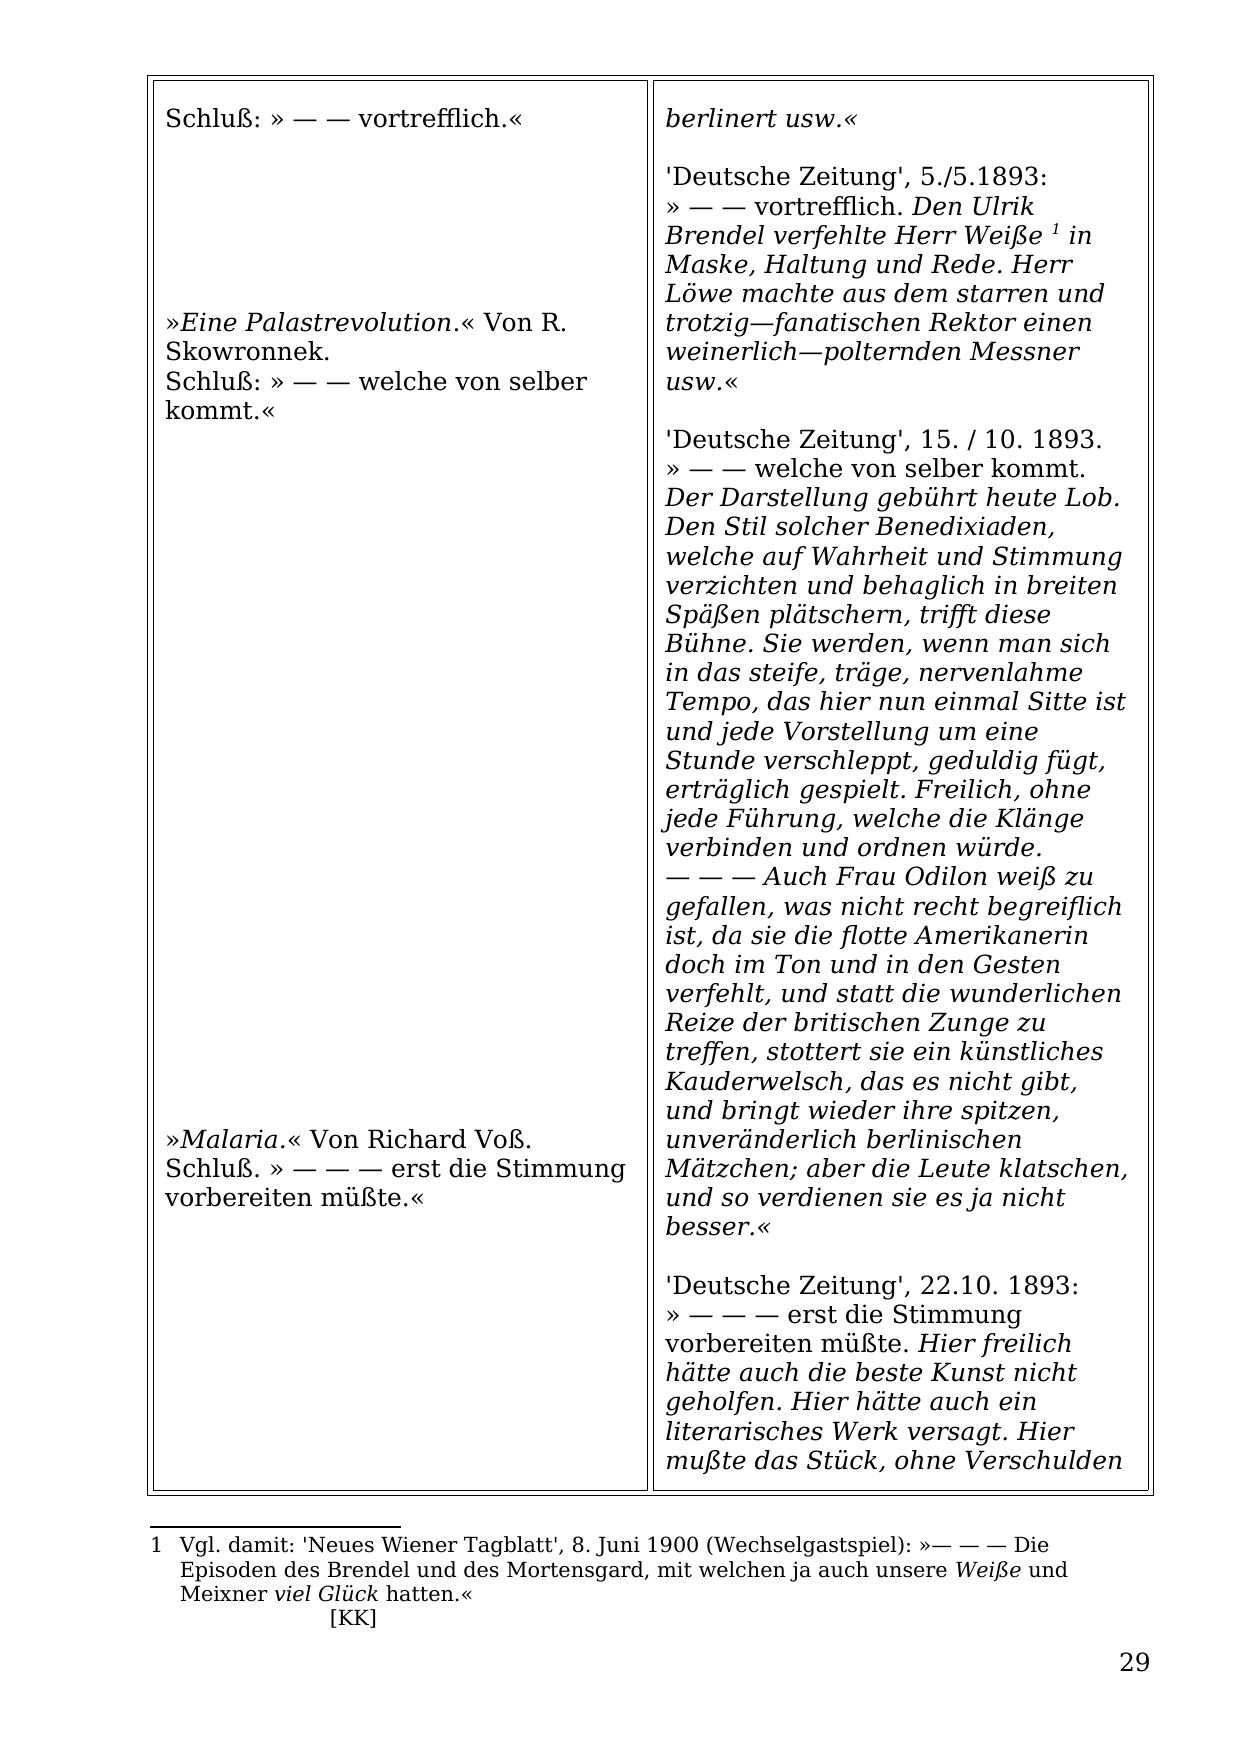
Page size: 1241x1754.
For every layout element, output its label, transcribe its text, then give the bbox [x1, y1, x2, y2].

table_header Zeitung: 'Deutsche Zeitung' 27./1. 1893: »lachten ohne Arg und ließen es sich fröhlich gefallen. Ich finde das sehr nett und freue mich, daß ihr milder und besonnener Geschmack, der immer mühelos das Rechte trifft, die nicht unbedenkliche Probe, auf die ich keinen Berliner stellen möchte, mit Anmut und Heiterkeit gewann. Ob es freilich gerade diesem Direktor geziemte, gerade in diesem Hause, das Wiener Bürger für sich erbauten, das Experiment auf die Gutmütigkeit der Wiener zu wagen, das wäre eine andere Frage. Schauspielerisch sind solche Stücke ... » — — — Aber sonst kann man es, wohl aus vielen Erfahrungen als Regel behaupten, daß in solchen Stücken die besten Schauspieler gerade am schlechtesten spielen. Dagegen für die schlechten, mit Mätzchen und Manieren, ist es gewöhnlich ein Triumph. Für Herrn Tyrolt war es heute ein Triumph.« 'Deutsche Zeitung" 19./3. 1893: »Er gehört auf das Konto des Herrn Tyrolt. Seine Kunst hat den Abend gerettet. Sie ist, wenn man mir deswegen auch noch so grobe Briefe schreibt und schreiben läßt — ich kann mir nicht helfen, sie ist nicht nach meinem Geschmacke, weil ihr jede Natur und der schlichte Adel der Empfindung fehlen und alles immer aus dem Kopfe kalt berechnet wird; verblüffende Masken, der billige Spaß verlachter Dialekte, die sie freilich unvergleichlich meistert, Wunderlichkeiten im Gange, in den Gesten sind ihre Mittel, und jede »Nuance« ist vor dem Spiegel »gemacht«, ausgekostet und erprobt; das Herz hat keinen Teil, und wer gefühlte Kunst will, die nichts künstelt, mag sie nicht leiden. Aber ich darf nicht verhehlen, daß sie bei uns den Leuten noch immer gefällt; man jubelt ihr begeistert zu, und so ist vorläufig das Recht auf ihrer Seite. Vielleicht wird sich das ändern, wie es sich in Berlin für Klein geändert hat, gegen den ich lange der einzige Prediger für die Wahrheit der Empfindung war. Die Familie Klemm wird polyglott gespielt: Herr Tyrolt böhmelt, Frau Berg und Frl. Glöckner wienern und Frl. Odilon berlinert usw.« 'Deutsche Zeitung', 5./5.1893: » — — vortrefflich. Den Ulrik Brendel verfehlte Herr Weiße in Maske, Haltung und Rede. Herr Löwe machte aus dem starren und trotzig—fanatischen Rektor einen weinerlich—polternden Messner usw.« 'Deutsche Zeitung', 15. / 10. 1893. » — — welche von selber kommt. Der Darstellung gebührt heute Lob. Den Stil solcher Benedixiaden, welche auf Wahrheit und Stimmung verzichten und behaglich in breiten Späßen plätschern, trifft diese Bühne. Sie werden, wenn man sich in das steife, träge, nervenlahme Tempo, das hier nun einmal Sitte ist und jede Vorstellung um eine Stunde verschleppt, geduldig fügt, erträglich gespielt. Freilich, ohne jede Führung, welche die Klänge verbinden und ordnen würde. — — — Auch Frau Odilon weiß zu gefallen, was nicht recht begreiflich ist, da sie die flotte Amerikanerin doch im Ton und in den Gesten verfehlt, und statt die wunderlichen Reize der britischen Zunge zu treffen, stottert sie ein künstliches Kauderwelsch, das es nicht gibt, und bringt wieder ihre spitzen, unveränderlich berlinischen Mätzchen; aber die Leute klatschen, und so verdienen sie es ja nicht besser.« 'Deutsche Zeitung', 22.10. 1893: » — — — erst die Stimmung vorbereiten müßte. Hier freilich hätte auch die beste Kunst nicht geholfen. Hier hätte auch ein literarisches Werk versagt. Hier mußte das Stück, ohne Verschulden des Dichters, durch die elenden und schändlichen Mätzchen der Fr. Elmenreich fallen, die es vermochte, selbst den unwiderstehlichen 1. Akt zu werfen — — — — — — — — — — — Ärgere Unnatur ward noch nicht erlebt und selbst der gewiß sanfte, geduldige und zahme Hörer dieses Hauses wurde heute wild, daß der Zorn bald unerquickliche Formen genommen hätte. (Folgt Lob einiger Schauspieler.) Ich bin von dem Verdachte frei, diese Schauspieler über Gebühr zu schätzen. Aber es muß doch gesagt worden, daß es sie degradieren heißt, wenn man immerhin ernsthaften und künstlerisch ehrbaren Leuten den Schimpf zumutet, mit einer so unwürdigen Partnerin zu spielen.« 'Deutsche Zeitung', 5. / 11. 1893: » — — —und der Menge immer nur ihre gewohnte eigene Weise gibt. (Folgt ein Tadel der Darstellung, die weit hinter der Berliner zurückbleibe.) Frl. Odilon bleibe »stets die zappelige Berliner Soubrette«. Der Jubel, der Herrn Tewele (den kurz zuvor Entlassenen) empfing, »mag die Direktion oder das Sekretariat oder wer sonst jetzt gerade im Volkstheater an der Herrschaft ist, lehren, solche Scherze, die zu behaupten sie doch die Autorität nicht hat, künftig lieber bescheiden zu lassen.« 'Deutsche Zeitung', 2. / 12. 1893: » — — Auch Herr Giampietro und Herr Kutschera, als dumme Wiener 'Lebebuben', waren unübertrefflich. Herrn Kutschera muß ich das besonders sagen. Er ist oft elend, niederträchtig, schändlich, weil man ihn in falsche Rollen stellt. Aber jetzt weiß ich, daß er ein Künstler ist. Herr Nhil schien heute — — « 'Zeit', 27. Oktober 1894. » — — In der Wiener Bearbeitung der »Komödianten«, die von einem Analphabeten sein muß, der weder deutsch noch französisch kann und die Gesetze der Sprache so wenig als die Gesetze des Anstandes ahnt, in dieser ganz dummen und phantastisch jämmerlichen Verstümmelung fehlt eine Szene, die an der Comédie der beste Treffer des Stückes ist — — — « »Die Wiener Darstellung versagte. Eine Szene im dritten Akte wurde von der Sandrock und Herrn Nhil — — — schön gespielt, natürlicher, feiner und verständiger selbst als an der Comédie. Alles andere war unbeschreiblich elend, albern und gemein — man konnte sich fast im Raimundtheater glauben.« [650, 76, 1151, 1490]
table_header Buch: »Zwei glückliche Tage.« Von Schönthan und Kadelburg. Die Autoren höhnen, wie der Kritiker auseinandersetzt, das Wienertum und stellen den Wiener als Wurstel dar. Die Wiener, fährt Herr Bahr fort, »lachten ohne Arg und ließen es sich fröhlich gefallen. Ich finde das sehr nett und freue mich, daß ihr milder und besonnener Geschmack, der immer mühelos das Rechte trifft, die nicht unbedenkliche Probe, auf die ich keinen Berliner stellen möchte, mit Anmut und Heiterkeit gewann. Schauspielerisch sind solche Stücke ... Schluß: » — — — Aber sonst kann man es wohl aus vielen Erfahrungen als Regel behaupten, daß in solchen Stücken die besten Schauspieler gerade am schlechtesten spielen.« »Lolo's Vater. « Von Adolf L'Arronge. Schluß: » — — — Er (der Erfolg) gehört auf das Konto des Herrn Tyrolt. Seine Kunst hat den Abend gerettet.« »Rosmersholm.« Von Henrik lbsen. Schluß: » — — vortrefflich.« »Eine Palastrevolution.« Von R. Skowronnek. Schluß: » — — welche von selber kommt.« »Malaria.« Von Richard Voß. Schluß. » — — — erst die Stimmung vorbereiten müßte.« »Der Talisman.« Von Ludwig Fulda. Schluß: » — — und der Menge immer nur ihre gewohnte eigene Weise gibt.« »Das Märchen.« Von Arthur Schnitzler. » — — Auch Herr Giampietro und Herr Kutschera, als dumme Wiener 'Lebebuben', waren unübertrefflich. Herr Nhil schien heute — — « »Komödianten«. Von Eduard Pailleron. » — — In der Wiener Bearbeitung der 'Komödianten' fehlt eine Szene, die an der Comédie der beste Treffer des Stückes ist — — — — « Schluß: »Die Wiener Darstellung versagte. Nur eine Szene im dritten Akte wurde von der Sandrock und Herrn Nhil — — schön gespielt, natürlicher, freier und verständiger selbst als an der Comédie.« [154, 81, 647, 1490]
table_header Zeitung: 'Deutsche Zeitung' 27./1. 1893: »lachten ohne Arg und ließen es sich fröhlich gefallen. Ich finde das sehr nett und freue mich, daß ihr milder und besonnener Geschmack, der immer mühelos das Rechte trifft, die nicht unbedenkliche Probe, auf die ich keinen Berliner stellen möchte, mit Anmut und Heiterkeit gewann. Ob es freilich gerade diesem Direktor geziemte, gerade in diesem Hause, das Wiener Bürger für sich erbauten, das Experiment auf die Gutmütigkeit der Wiener zu wagen, das wäre eine andere Frage. Schauspielerisch sind solche Stücke ... » — — — Aber sonst kann man es, wohl aus vielen Erfahrungen als Regel behaupten, daß in solchen Stücken die besten Schauspieler gerade am schlechtesten spielen. Dagegen für die schlechten, mit Mätzchen und Manieren, ist es gewöhnlich ein Triumph. Für Herrn Tyrolt war es heute ein Triumph.« 'Deutsche Zeitung" 19./3. 1893: »Er gehört auf das Konto des Herrn Tyrolt. Seine Kunst hat den Abend gerettet. Sie ist, wenn man mir deswegen auch noch so grobe Briefe schreibt und schreiben läßt — ich kann mir nicht helfen, sie ist nicht nach meinem Geschmacke, weil ihr jede Natur und der schlichte Adel der Empfindung fehlen und alles immer aus dem Kopfe kalt berechnet wird; verblüffende Masken, der billige Spaß verlachter Dialekte, die sie freilich unvergleichlich meistert, Wunderlichkeiten im Gange, in den Gesten sind ihre Mittel, und jede »Nuance« ist vor dem Spiegel »gemacht«, ausgekostet und erprobt; das Herz hat keinen Teil, und wer gefühlte Kunst will, die nichts künstelt, mag sie nicht leiden. Aber ich darf nicht verhehlen, daß sie bei uns den Leuten noch immer gefällt; man jubelt ihr begeistert zu, und so ist vorläufig das Recht auf ihrer Seite. Vielleicht wird sich das ändern, wie es sich in Berlin für Klein geändert hat, gegen den ich lange der einzige Prediger für die Wahrheit der Empfindung war. Die Familie Klemm wird polyglott gespielt: Herr Tyrolt böhmelt, Frau Berg und Frl. Glöckner wienern und Frl. Odilon berlinert usw.« 'Deutsche Zeitung', 5./5.1893: » — — vortrefflich. Den Ulrik Brendel verfehlte Herr Weiße in Maske, Haltung und Rede. Herr Löwe machte aus dem starren und trotzig—fanatischen Rektor einen weinerlich—polternden Messner usw.« 'Deutsche Zeitung', 15. / 10. 1893. » — — welche von selber kommt. Der Darstellung gebührt heute Lob. Den Stil solcher Benedixiaden, welche auf Wahrheit und Stimmung verzichten und behaglich in breiten Späßen plätschern, trifft diese Bühne. Sie werden, wenn man sich in das steife, träge, nervenlahme Tempo, das hier nun einmal Sitte ist und jede Vorstellung um eine Stunde verschleppt, geduldig fügt, erträglich gespielt. Freilich, ohne jede Führung, welche die Klänge verbinden und ordnen würde. — — — Auch Frau Odilon weiß zu gefallen, was nicht recht begreiflich ist, da sie die flotte Amerikanerin doch im Ton und in den Gesten verfehlt, und statt die wunderlichen Reize der britischen Zunge zu treffen, stottert sie ein künstliches Kauderwelsch, das es nicht gibt, und bringt wieder ihre spitzen, unveränderlich berlinischen Mätzchen; aber die Leute klatschen, und so verdienen sie es ja nicht besser.« 'Deutsche Zeitung', 22.10. 1893: » — — — erst die Stimmung vorbereiten müßte. Hier freilich hätte auch die beste Kunst nicht geholfen. Hier hätte auch ein literarisches Werk versagt. Hier mußte das Stück, ohne Verschulden des Dichters, durch die elenden und schändlichen Mätzchen der Fr. Elmenreich fallen, die es vermochte, selbst den unwiderstehlichen 1. Akt zu werfen — — — — — — — — — — — Ärgere Unnatur ward noch nicht erlebt und selbst der gewiß sanfte, geduldige und zahme Hörer dieses Hauses wurde heute wild, daß der Zorn bald unerquickliche Formen genommen hätte. (Folgt Lob einiger Schauspieler.) Ich bin von dem Verdachte frei, diese Schauspieler über Gebühr zu schätzen. Aber es muß doch gesagt worden, daß es sie degradieren heißt, wenn man immerhin ernsthaften und künstlerisch ehrbaren Leuten den Schimpf zumutet, mit einer so unwürdigen Partnerin zu spielen.« 'Deutsche Zeitung', 5. / 11. 1893: » — — —und der Menge immer nur ihre gewohnte eigene Weise gibt. (Folgt ein Tadel der Darstellung, die weit hinter der Berliner zurückbleibe.) Frl. Odilon bleibe »stets die zappelige Berliner Soubrette«. Der Jubel, der Herrn Tewele (den kurz zuvor Entlassenen) empfing, »mag die Direktion oder das Sekretariat oder wer sonst jetzt gerade im Volkstheater an der Herrschaft ist, lehren, solche Scherze, die zu behaupten sie doch die Autorität nicht hat, künftig lieber bescheiden zu lassen.« 'Deutsche Zeitung', 2. / 12. 1893: » — — Auch Herr Giampietro und Herr Kutschera, als dumme Wiener 'Lebebuben', waren unübertrefflich. Herrn Kutschera muß ich das besonders sagen. Er ist oft elend, niederträchtig, schändlich, weil man ihn in falsche Rollen stellt. Aber jetzt weiß ich, daß er ein Künstler ist. Herr Nhil schien heute — — « 'Zeit', 27. Oktober 1894. » — — In der Wiener Bearbeitung der »Komödianten«, die von einem Analphabeten sein muß, der weder deutsch noch französisch kann und die Gesetze der Sprache so wenig als die Gesetze des Anstandes ahnt, in dieser ganz dummen und phantastisch jämmerlichen Verstümmelung fehlt eine Szene, die an der Comédie der beste Treffer des Stückes ist — — — « »Die Wiener Darstellung versagte. Eine Szene im dritten Akte wurde von der Sandrock und Herrn Nhil — — — schön gespielt, natürlicher, feiner und verständiger selbst als an der Comédie. Alles andere war unbeschreiblich elend, albern und gemein — man konnte sich fast im Raimundtheater glauben.« [654, 81, 1148, 1490]
table_header Buch: »Zwei glückliche Tage.« Von Schönthan und Kadelburg. Die Autoren höhnen, wie der Kritiker auseinandersetzt, das Wienertum und stellen den Wiener als Wurstel dar. Die Wiener, fährt Herr Bahr fort, »lachten ohne Arg und ließen es sich fröhlich gefallen. Ich finde das sehr nett und freue mich, daß ihr milder und besonnener Geschmack, der immer mühelos das Rechte trifft, die nicht unbedenkliche Probe, auf die ich keinen Berliner stellen möchte, mit Anmut und Heiterkeit gewann. Schauspielerisch sind solche Stücke ... Schluß: » — — — Aber sonst kann man es wohl aus vielen Erfahrungen als Regel behaupten, daß in solchen Stücken die besten Schauspieler gerade am schlechtesten spielen.« »Lolo's Vater. « Von Adolf L'Arronge. Schluß: » — — — Er (der Erfolg) gehört auf das Konto des Herrn Tyrolt. Seine Kunst hat den Abend gerettet.« »Rosmersholm.« Von Henrik lbsen. Schluß: » — — vortrefflich.« »Eine Palastrevolution.« Von R. Skowronnek. Schluß: » — — welche von selber kommt.« »Malaria.« Von Richard Voß. Schluß. » — — — erst die Stimmung vorbereiten müßte.« »Der Talisman.« Von Ludwig Fulda. Schluß: » — — und der Menge immer nur ihre gewohnte eigene Weise gibt.« »Das Märchen.« Von Arthur Schnitzler. » — — Auch Herr Giampietro und Herr Kutschera, als dumme Wiener 'Lebebuben', waren unübertrefflich. Herr Nhil schien heute — — « »Komödianten«. Von Eduard Pailleron. » — — In der Wiener Bearbeitung der 'Komödianten' fehlt eine Szene, die an der Comédie der beste Treffer des Stückes ist — — — — « Schluß: »Die Wiener Darstellung versagte. Nur eine Szene im dritten Akte wurde von der Sandrock und Herrn Nhil — — schön gespielt, natürlicher, freier und verständiger selbst als an der Comédie.« [150, 76, 650, 1490]
